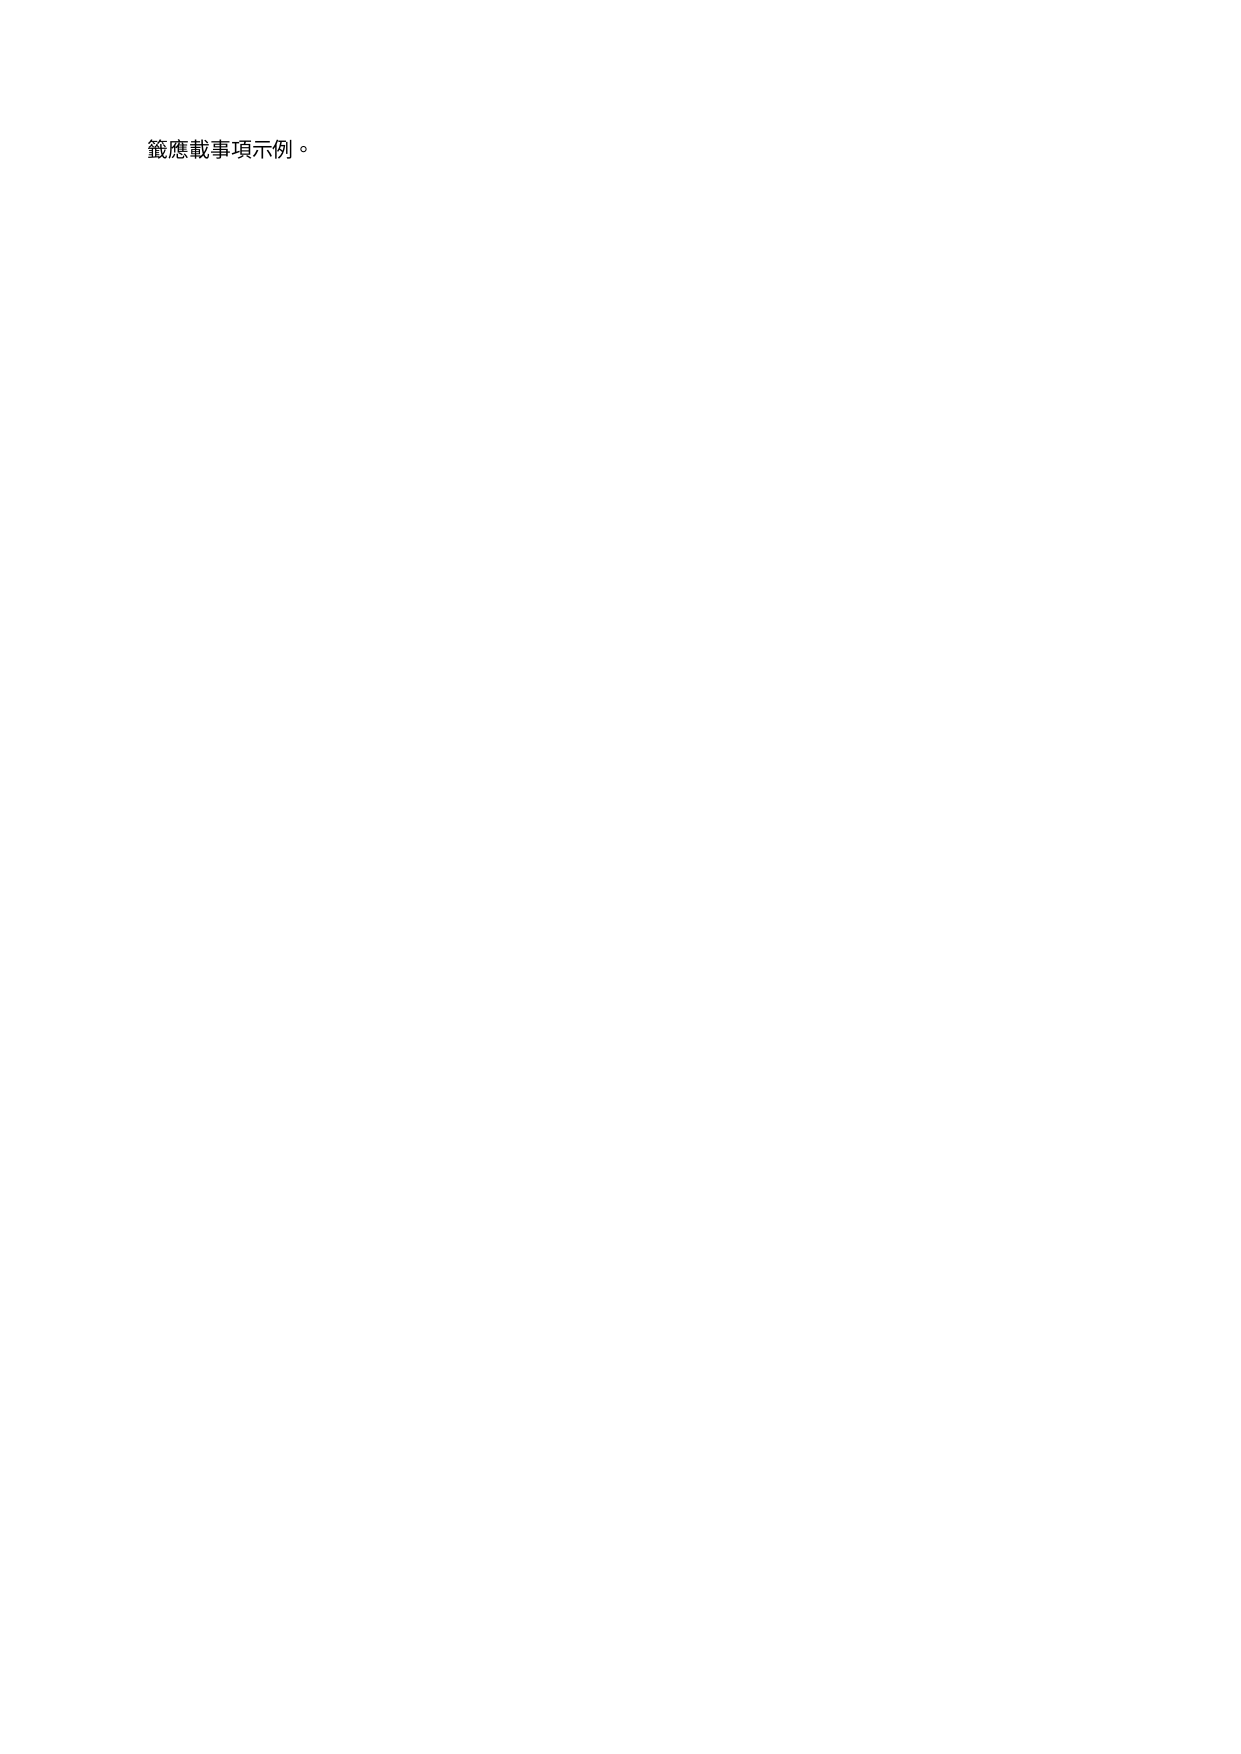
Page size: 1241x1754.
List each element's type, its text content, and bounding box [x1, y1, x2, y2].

text 籤應載事項示例。 [148, 130, 1092, 167]
